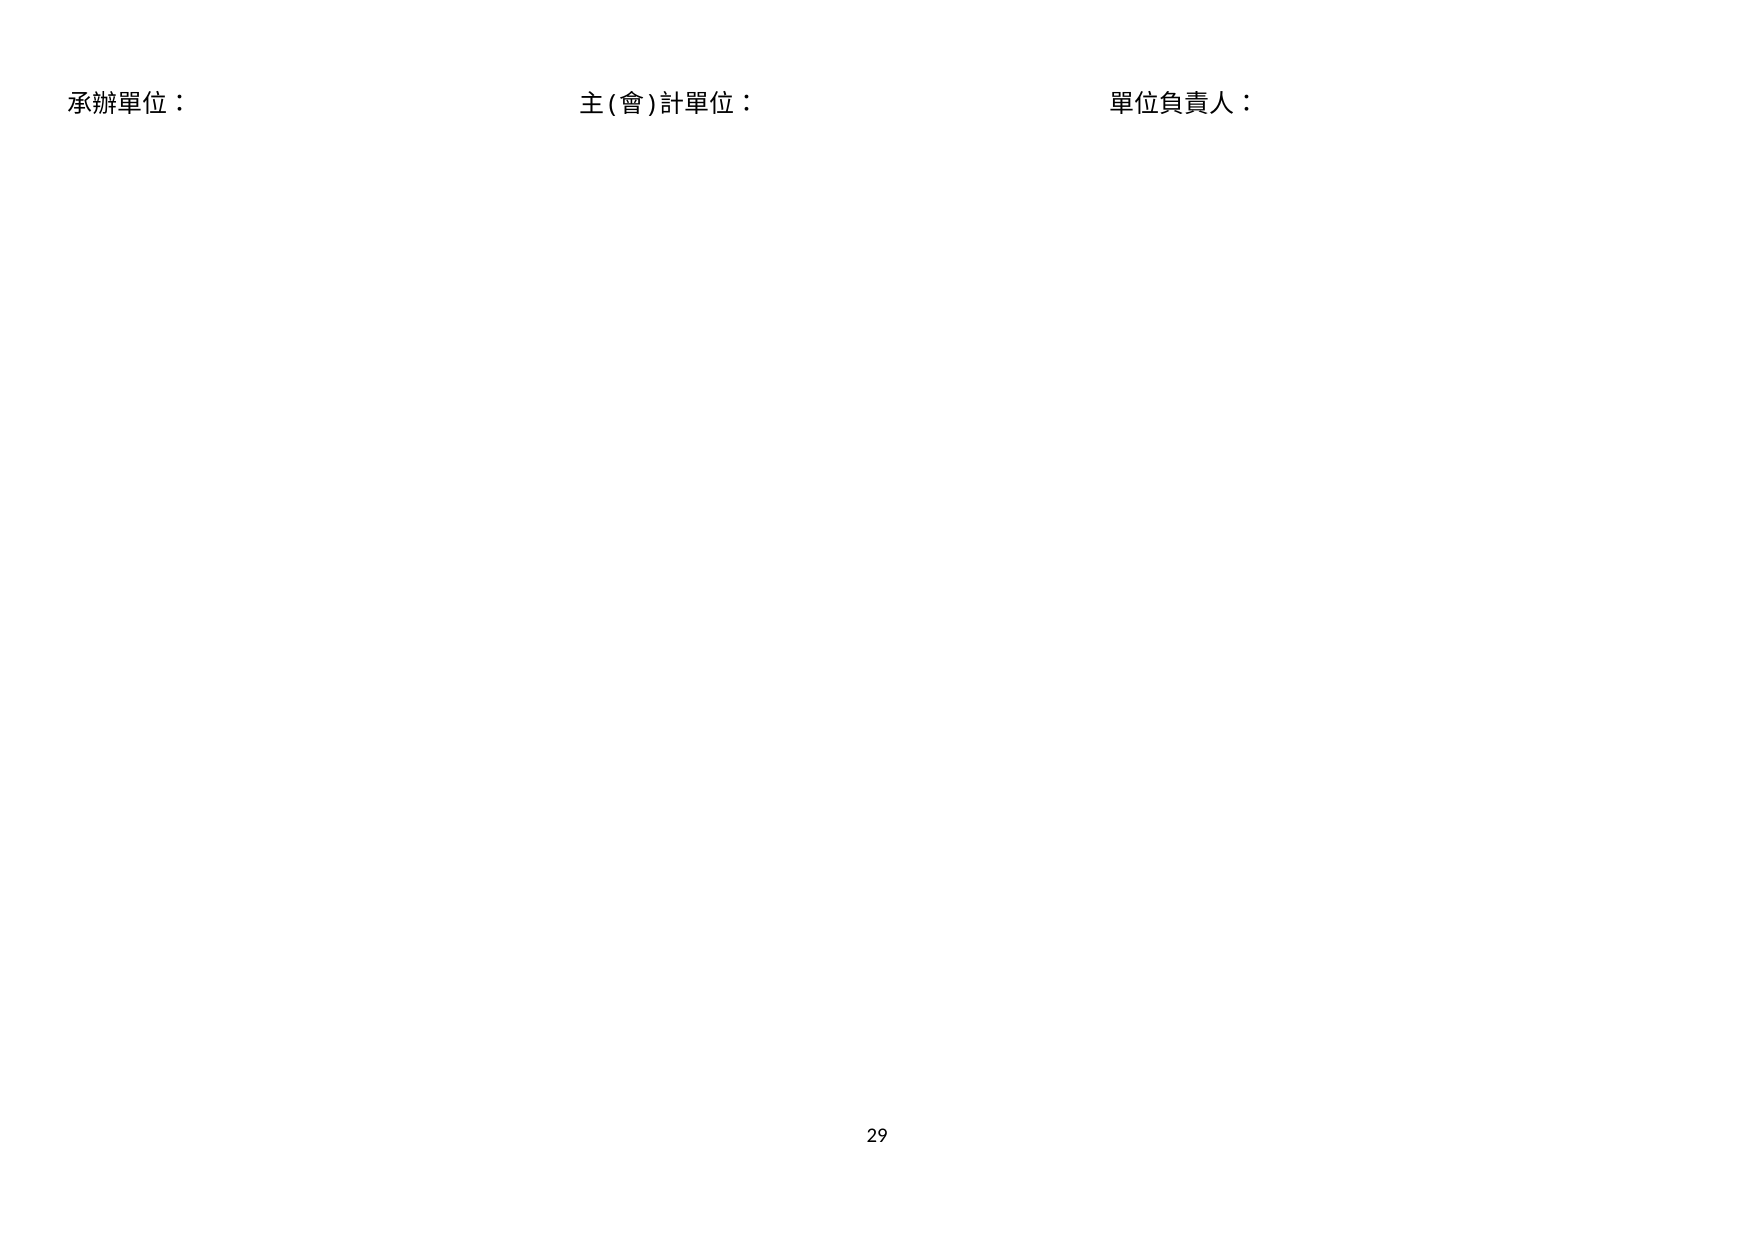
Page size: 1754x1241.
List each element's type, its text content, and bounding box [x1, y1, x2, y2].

table_cell 承辦單位： 主(會)計單位： 單位負責人： [64, 75, 1688, 128]
